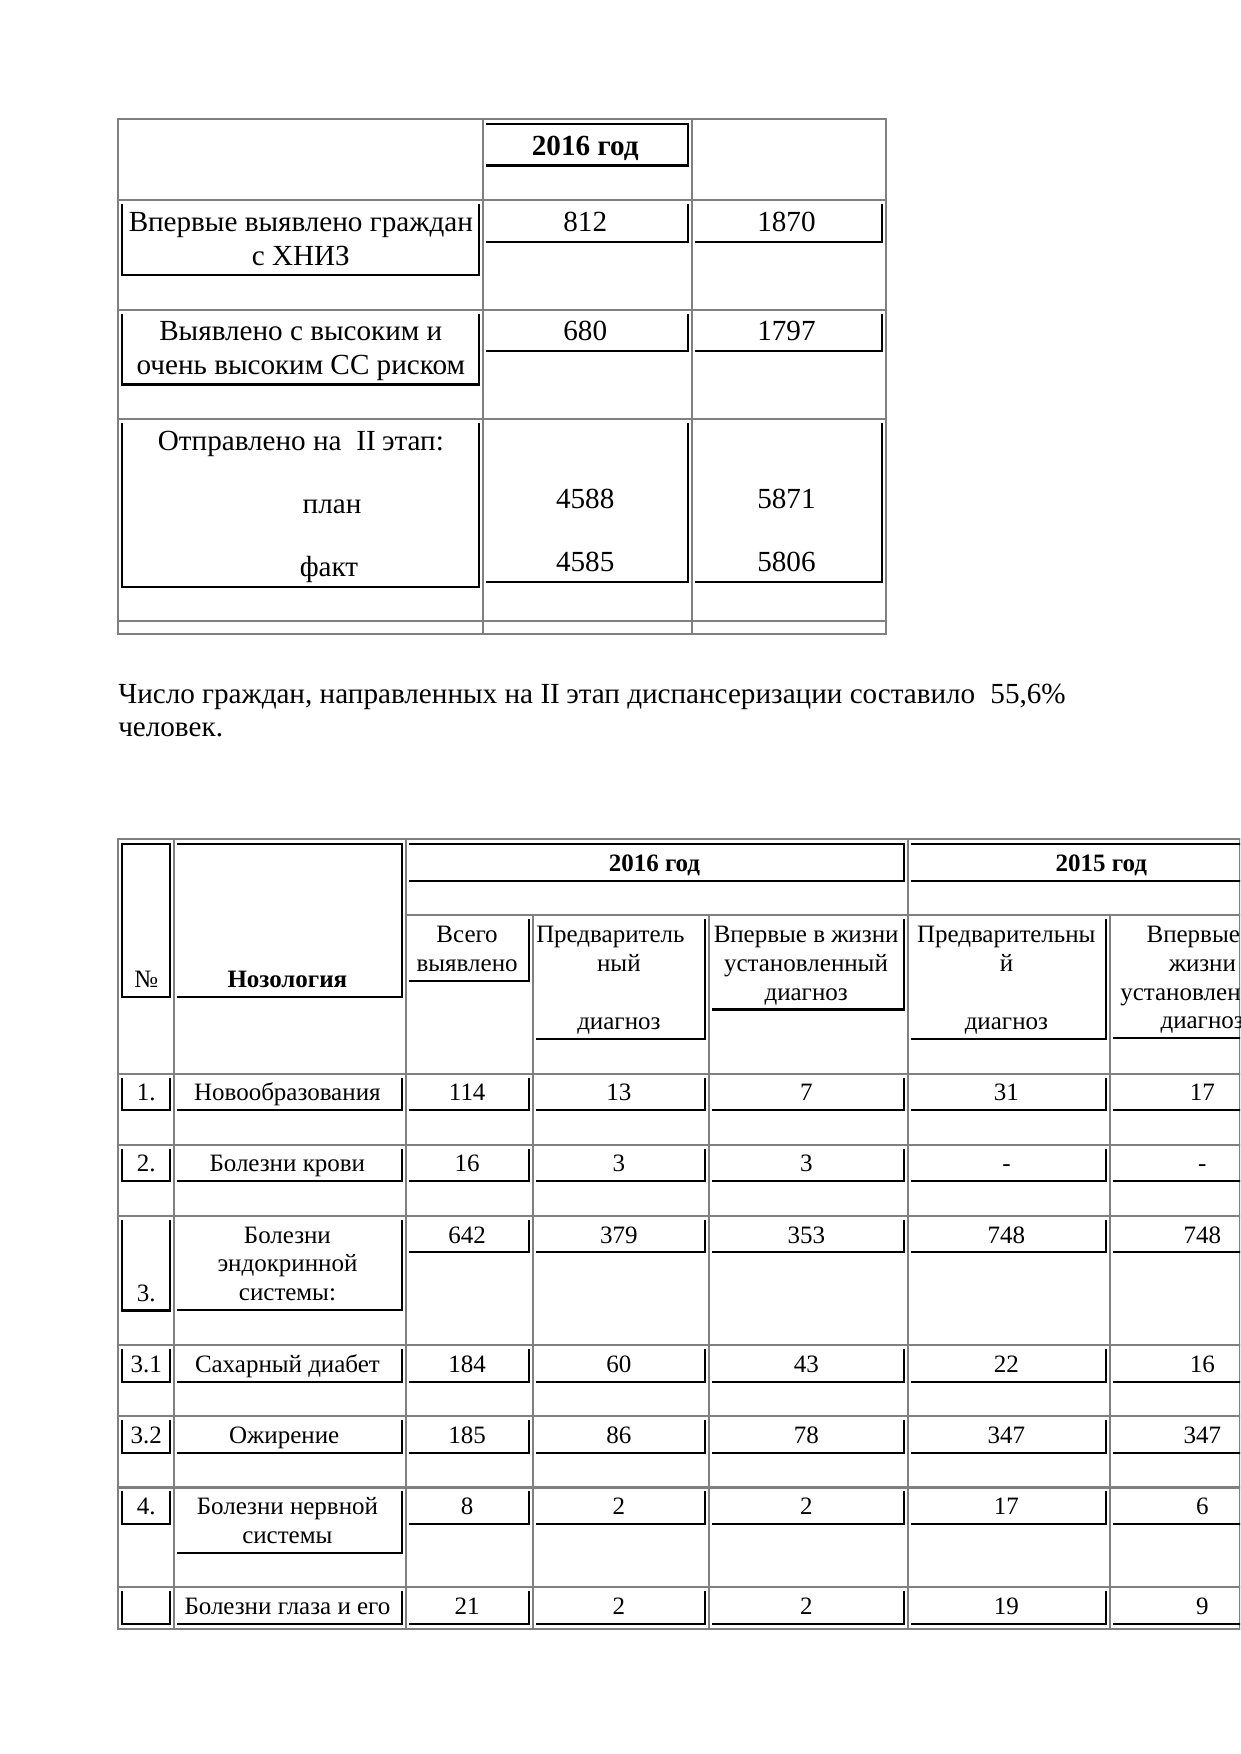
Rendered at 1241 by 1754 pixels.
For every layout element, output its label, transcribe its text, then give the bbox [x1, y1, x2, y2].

table_cell Ожирение [175, 1417, 405, 1486]
table_cell 86 [534, 1417, 708, 1486]
table_cell 6 [1111, 1489, 1239, 1586]
table_cell 2 [534, 1588, 708, 1628]
table_header Нозология [175, 840, 405, 1072]
table_cell Впервые в жизни установленный диагноз [1111, 916, 1239, 1072]
table_cell Всего выявлено [407, 916, 532, 1072]
table_cell 748 [1111, 1217, 1239, 1344]
table_cell 2. [119, 1146, 173, 1215]
table_cell Предваритель ный диагноз [534, 916, 708, 1072]
table_cell 1870 [693, 201, 885, 308]
table_cell [119, 1588, 173, 1628]
table_cell 812 [484, 201, 691, 308]
table_cell 4588 4585 [484, 420, 691, 620]
table_cell 3 [534, 1146, 708, 1215]
table_header 2016 год [484, 120, 691, 199]
table_header [119, 120, 482, 199]
table_cell Впервые в жизни установленный диагноз [710, 916, 907, 1072]
table_cell 379 [534, 1217, 708, 1344]
table_cell [119, 622, 482, 633]
text Число граждан, направленных на II этап диспансеризации составило 55,6% человек. [118, 676, 1122, 743]
table_cell 642 [407, 1217, 532, 1344]
table_cell 13 [534, 1075, 708, 1143]
table_cell 3.1 [119, 1346, 173, 1415]
table_cell 16 [1111, 1346, 1239, 1415]
table_cell 114 [407, 1075, 532, 1143]
table_cell 21 [407, 1588, 532, 1628]
table_cell 748 [909, 1217, 1109, 1344]
table_cell 19 [909, 1588, 1109, 1628]
table_cell 353 [710, 1217, 907, 1344]
table_cell 8 [407, 1489, 532, 1586]
table_cell 22 [909, 1346, 1109, 1415]
table_cell 43 [710, 1346, 907, 1415]
table_cell [484, 622, 691, 633]
table_cell Выявлено с высоким и очень высоким СС риском [119, 311, 482, 418]
table_cell Болезни эндокринной системы: [175, 1217, 405, 1344]
table_cell 9 [1111, 1588, 1239, 1628]
table_cell 347 [1111, 1417, 1239, 1486]
table_cell 680 [484, 311, 691, 418]
table_cell Отправлено на II этап: план факт [119, 420, 482, 620]
table_cell 16 [407, 1146, 532, 1215]
table_cell Впервые выявлено граждан с ХНИЗ [119, 201, 482, 308]
table_cell 5871 5806 [693, 420, 885, 620]
table_cell Сахарный диабет [175, 1346, 405, 1415]
table_cell 17 [1111, 1075, 1239, 1143]
table_cell 1. [119, 1075, 173, 1143]
table_header 2015 год [909, 840, 1239, 914]
table_cell Новообразования [175, 1075, 405, 1143]
table_cell 185 [407, 1417, 532, 1486]
table_cell 4. [119, 1489, 173, 1586]
table_cell - [1111, 1146, 1239, 1215]
table_cell 7 [710, 1075, 907, 1143]
table_cell 60 [534, 1346, 708, 1415]
table_cell Предварительный диагноз [909, 916, 1109, 1072]
table_header 2016 год [407, 840, 907, 914]
table_cell 17 [909, 1489, 1109, 1586]
table_header № [119, 840, 173, 1072]
table_cell 3 [710, 1146, 907, 1215]
table_header [693, 120, 885, 199]
table_cell 31 [909, 1075, 1109, 1143]
table_cell 1797 [693, 311, 885, 418]
table_cell Болезни глаза и его [175, 1588, 405, 1628]
table_cell 184 [407, 1346, 532, 1415]
table_cell 3. [119, 1217, 173, 1344]
table_cell 2 [534, 1489, 708, 1586]
table_cell Болезни нервной системы [175, 1489, 405, 1586]
table_cell 2 [710, 1588, 907, 1628]
table_cell [693, 622, 885, 633]
table_cell - [909, 1146, 1109, 1215]
table_cell 3.2 [119, 1417, 173, 1486]
table_cell 347 [909, 1417, 1109, 1486]
table_cell 2 [710, 1489, 907, 1586]
table_cell Болезни крови [175, 1146, 405, 1215]
table_cell 78 [710, 1417, 907, 1486]
